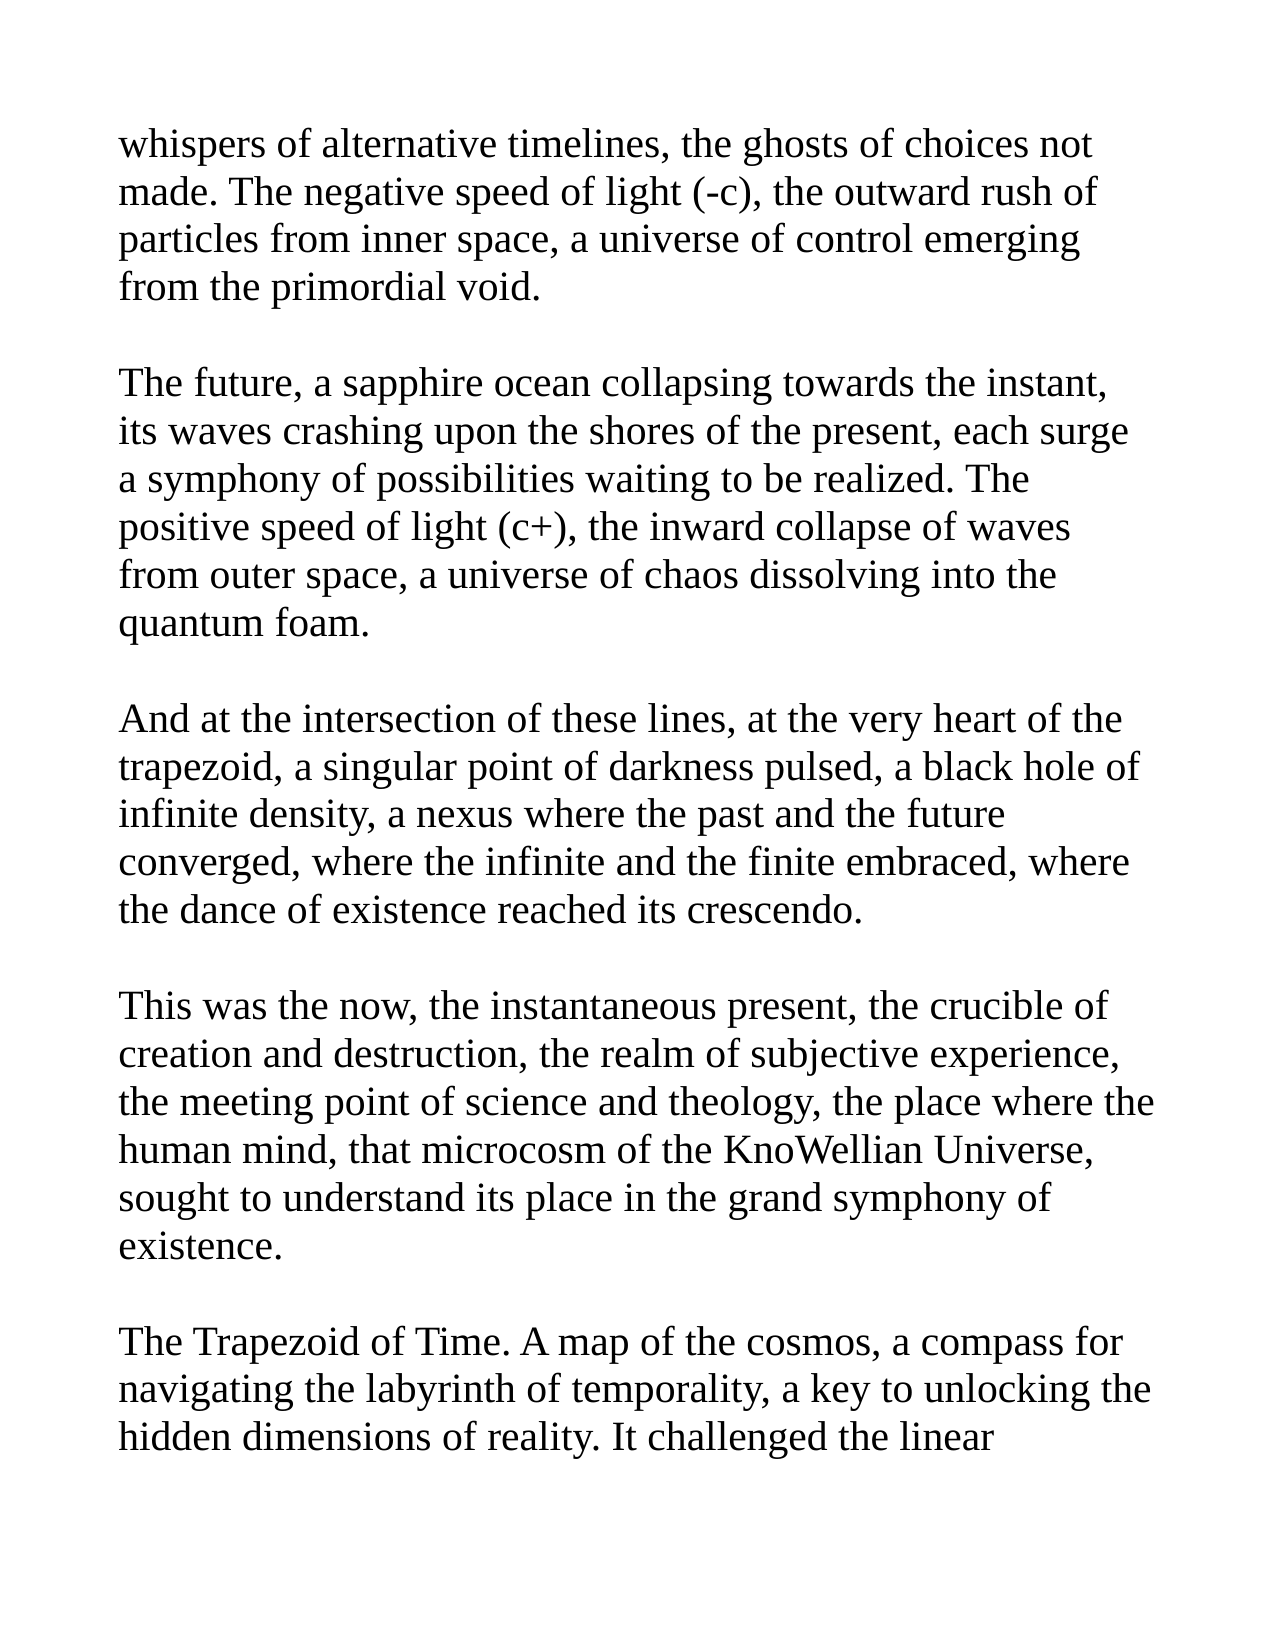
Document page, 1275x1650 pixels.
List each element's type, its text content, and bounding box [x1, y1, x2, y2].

text The Trapezoid of Time. A map of the cosmos, a compass for navigating the labyrinth of temporality, a key to unlocking the hidden dimensions of reality. It challenged the linear [118, 1316, 1157, 1460]
text The future, a sapphire ocean collapsing towards the instant, its waves crashing upon the shores of the present, each surge a symphony of possibilities waiting to be realized. The positive speed of light (c+), the inward collapse of waves from outer space, a universe of chaos dissolving into the quantum foam. [118, 358, 1157, 645]
text And at the intersection of these lines, at the very heart of the trapezoid, a singular point of darkness pulsed, a black hole of infinite density, a nexus where the past and the future converged, where the infinite and the finite embraced, where the dance of existence reached its crescendo. [118, 693, 1157, 933]
text whispers of alternative timelines, the ghosts of choices not made. The negative speed of light (-c), the outward rush of particles from inner space, a universe of control emerging from the primordial void. [118, 118, 1157, 310]
text This was the now, the instantaneous present, the crucible of creation and destruction, the realm of subjective experience, the meeting point of science and theology, the place where the human mind, that microcosm of the KnoWellian Universe, sought to understand its place in the grand symphony of existence. [118, 981, 1157, 1268]
